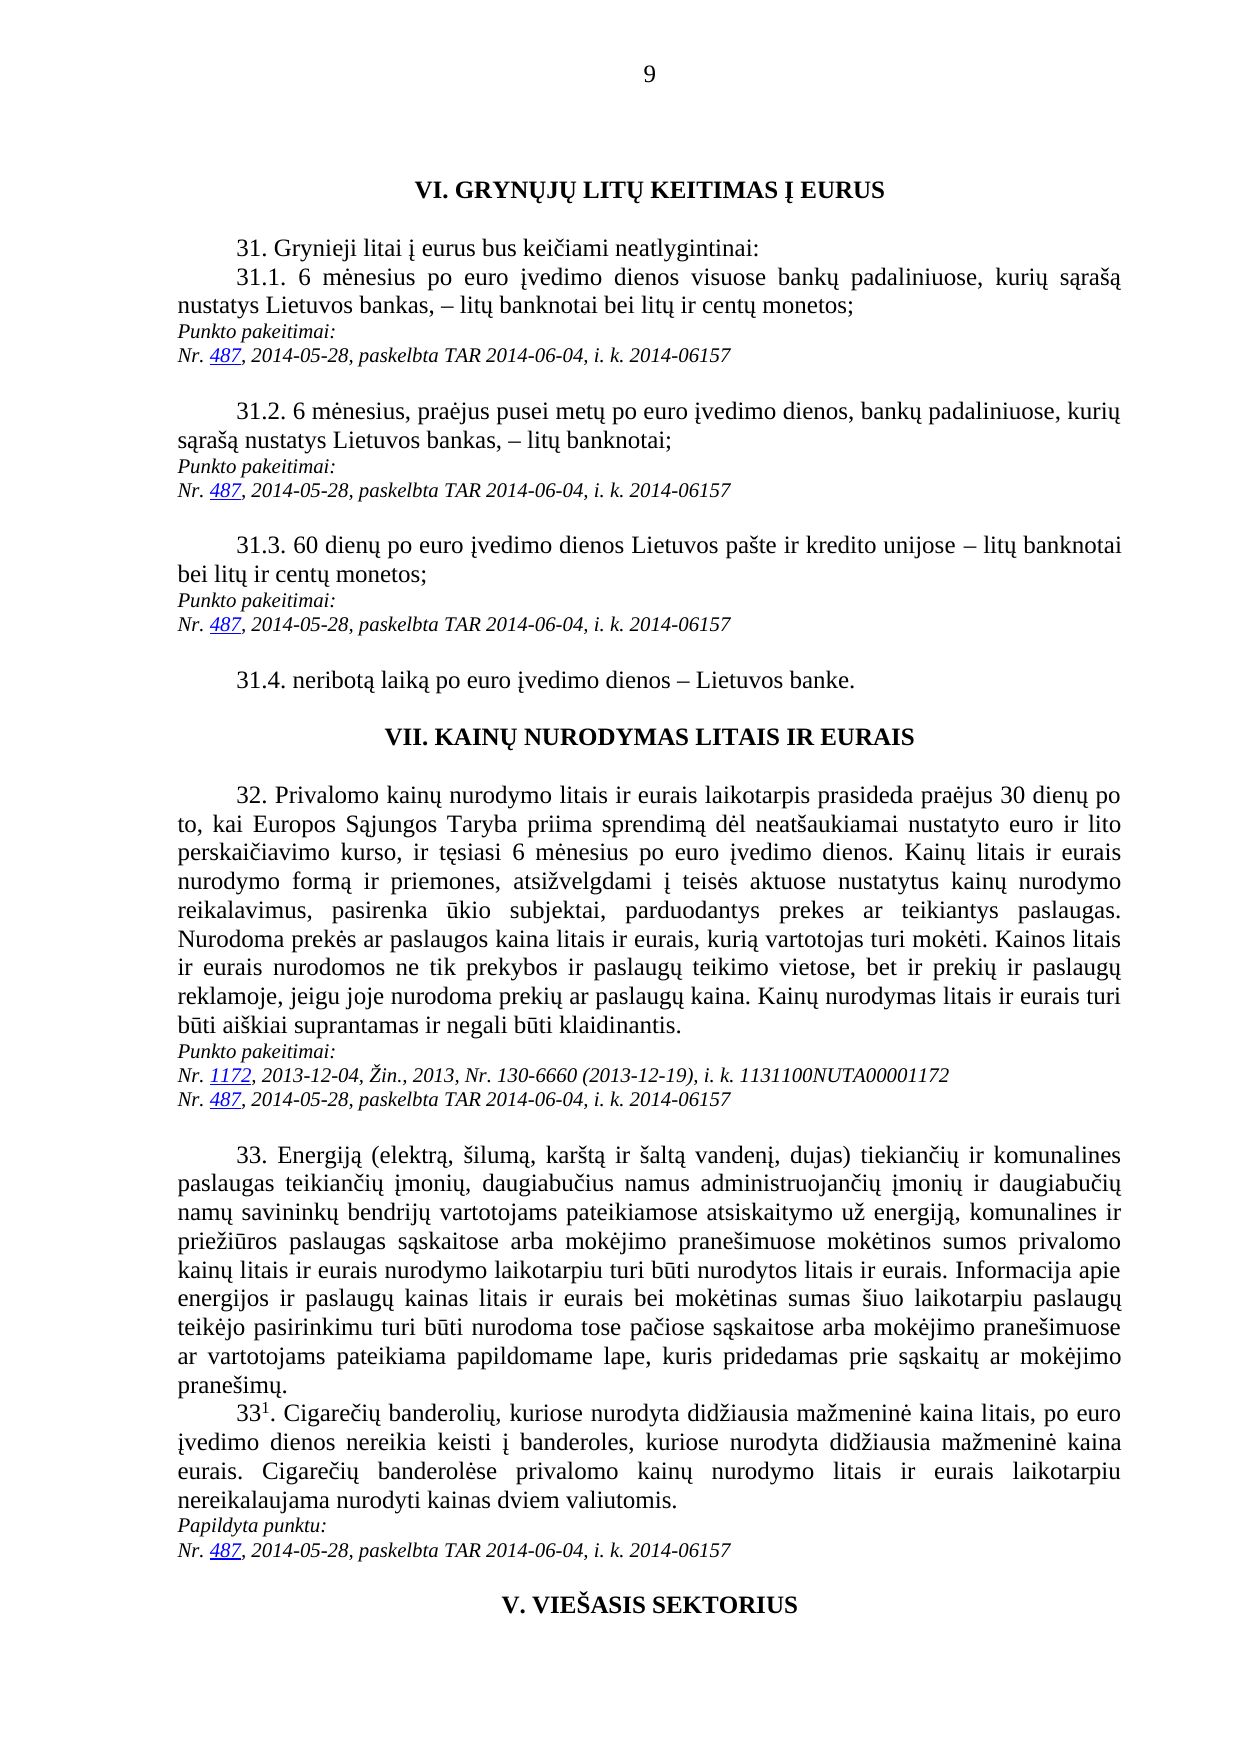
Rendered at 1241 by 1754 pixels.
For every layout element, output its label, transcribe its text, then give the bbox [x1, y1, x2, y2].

text 31. Grynieji litai į eurus bus keičiami neatlygintinai: [177, 233, 1122, 262]
text Nr. 487, 2014-05-28, paskelbta TAR 2014-06-04, i. k. 2014-06157 [177, 478, 1122, 502]
text 31.1. 6 mėnesius po euro įvedimo dienos visuose bankų padaliniuose, kurių sąrašą nustatys Lietuvos bankas, – litų banknotai bei litų ir centų monetos; [177, 262, 1122, 319]
text Papildyta punktu: [177, 1513, 1122, 1537]
text Punkto pakeitimai: [177, 588, 1122, 612]
text Nr. 1172, 2013-12-04, Žin., 2013, Nr. 130-6660 (2013-12-19), i. k. 1131100NUTA00001172 [177, 1063, 1122, 1087]
text Nr. 487, 2014-05-28, paskelbta TAR 2014-06-04, i. k. 2014-06157 [177, 612, 1122, 636]
text 31.3. 60 dienų po euro įvedimo dienos Lietuvos pašte ir kredito unijose – litų banknotai bei litų ir centų monetos; [177, 531, 1122, 588]
text Nr. 487, 2014-05-28, paskelbta TAR 2014-06-04, i. k. 2014-06157 [177, 1087, 1122, 1111]
text V. Viešasis sektorius [177, 1590, 1122, 1619]
text 33. Energiją (elektrą, šilumą, karštą ir šaltą vandenį, dujas) tiekiančių ir komunalines paslaugas teikiančių įmonių, daugiabučius namus administruojančių įmonių ir daugiabučių namų savininkų bendrijų vartotojams pateikiamose atsiskaitymo už energiją, komunalines ir priežiūros paslaugas sąskaitose arba mokėjimo pranešimuose mokėtinos sumos privalomo kainų litais ir eurais nurodymo laikotarpiu turi būti nurodytos litais ir eurais. Informacija apie energijos ir paslaugų kainas litais ir eurais bei mokėtinas sumas šiuo laikotarpiu paslaugų teikėjo pasirinkimu turi būti nurodoma tose pačiose sąskaitose arba mokėjimo pranešimuose ar vartotojams pateikiama papildomame lape, kuris pridedamas prie sąskaitų ar mokėjimo pranešimų. [177, 1140, 1122, 1398]
text VI. GRYNŲJŲ Litų keitimas į eurus [177, 176, 1122, 204]
text VII. Kainų nurodymas litais ir eurais [177, 722, 1122, 751]
text 32. Privalomo kainų nurodymo litais ir eurais laikotarpis prasideda praėjus 30 dienų po to, kai Europos Sąjungos Taryba priima sprendimą dėl neatšaukiamai nustatyto euro ir lito perskaičiavimo kurso, ir tęsiasi 6 mėnesius po euro įvedimo dienos. Kainų litais ir eurais nurodymo formą ir priemones, atsižvelgdami į teisės aktuose nustatytus kainų nurodymo reikalavimus, pasirenka ūkio subjektai, parduodantys prekes ar teikiantys paslaugas. Nurodoma prekės ar paslaugos kaina litais ir eurais, kurią vartotojas turi mokėti. Kainos litais ir eurais nurodomos ne tik prekybos ir paslaugų teikimo vietose, bet ir prekių ir paslaugų reklamoje, jeigu joje nurodoma prekių ar paslaugų kaina. Kainų nurodymas litais ir eurais turi būti aiškiai suprantamas ir negali būti klaidinantis. [177, 780, 1122, 1039]
text 331. Cigarečių banderolių, kuriose nurodyta didžiausia mažmeninė kaina litais, po euro įvedimo dienos nereikia keisti į banderoles, kuriose nurodyta didžiausia mažmeninė kaina eurais. Cigarečių banderolėse privalomo kainų nurodymo litais ir eurais laikotarpiu nereikalaujama nurodyti kainas dviem valiutomis. [177, 1398, 1122, 1513]
text Nr. 487, 2014-05-28, paskelbta TAR 2014-06-04, i. k. 2014-06157 [177, 1537, 1122, 1562]
text 31.2. 6 mėnesius, praėjus pusei metų po euro įvedimo dienos, bankų padaliniuose, kurių sąrašą nustatys Lietuvos bankas, – litų banknotai; [177, 396, 1122, 454]
text Punkto pakeitimai: [177, 1039, 1122, 1063]
text Punkto pakeitimai: [177, 319, 1122, 343]
text 31.4. neribotą laiką po euro įvedimo dienos – Lietuvos banke. [177, 665, 1122, 694]
text Nr. 487, 2014-05-28, paskelbta TAR 2014-06-04, i. k. 2014-06157 [177, 343, 1122, 367]
text Punkto pakeitimai: [177, 454, 1122, 478]
